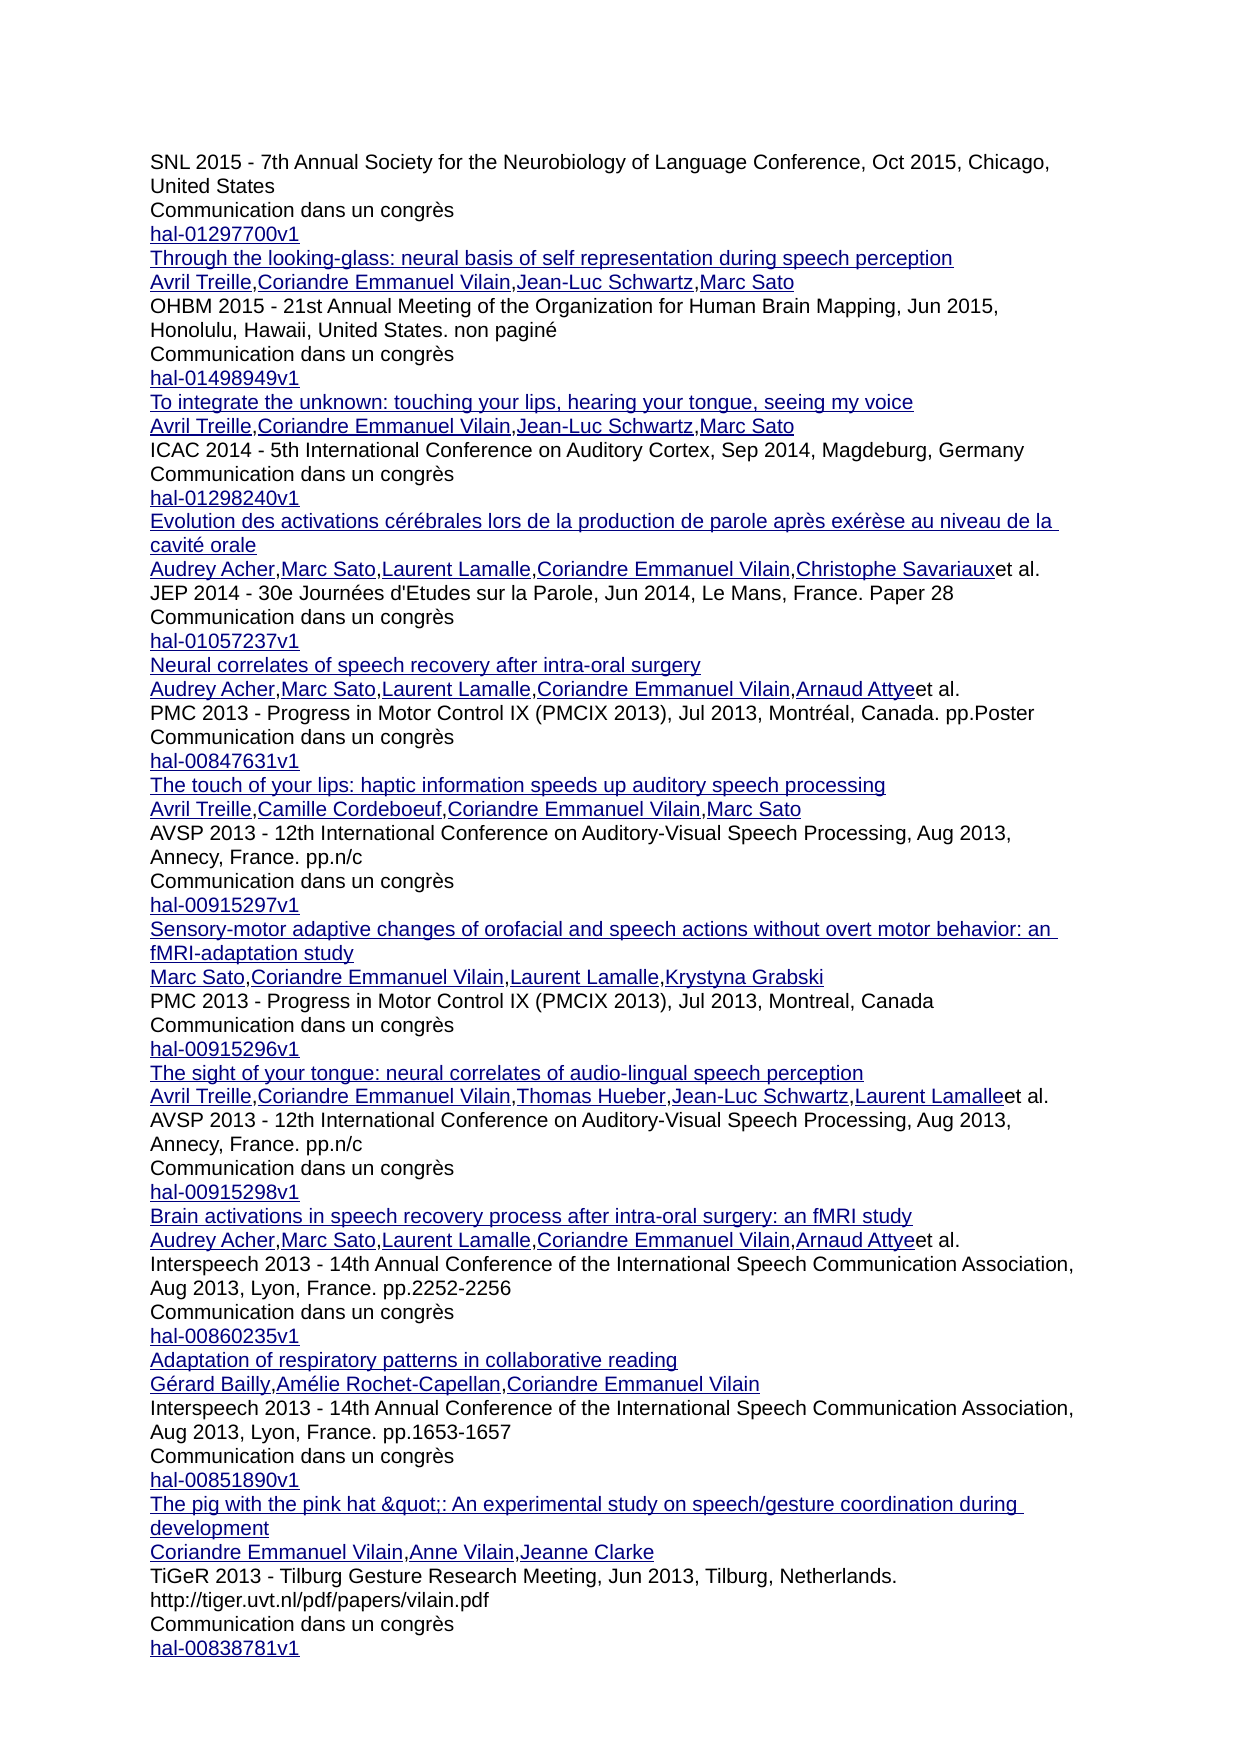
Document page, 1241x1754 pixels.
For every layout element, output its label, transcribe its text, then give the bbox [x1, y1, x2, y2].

table_cell Adaptation of respiratory patterns in collaborative reading Gérard Bailly,Amélie Rochet-Capellan,Coriandre Emmanuel Vilain Interspeech 2013 - 14th Annual Conference of the International Speech Communication Association, Aug 2013, Lyon, France. pp.1653-1657 Communication dans un congrès hal-00851890v1 [150, 1348, 1090, 1492]
table_cell The pig with the pink hat &quot;: An experimental study on speech/gesture coordination during development Coriandre Emmanuel Vilain,Anne Vilain,Jeanne Clarke TiGeR 2013 - Tilburg Gesture Research Meeting, Jun 2013, Tilburg, Netherlands. http://tiger.uvt.nl/pdf/papers/vilain.pdf Communication dans un congrès hal-00838781v1 [150, 1492, 1090, 1659]
table_cell The sight of your tongue: neural correlates of audio-lingual speech perception Avril Treille,Coriandre Emmanuel Vilain,Thomas Hueber,Jean-Luc Schwartz,Laurent Lamalleet al. AVSP 2013 - 12th International Conference on Auditory-Visual Speech Processing, Aug 2013, Annecy, France. pp.n/c Communication dans un congrès hal-00915298v1 [150, 1060, 1090, 1204]
table_cell Through the looking-glass: neural basis of self representation during speech perception Avril Treille,Coriandre Emmanuel Vilain,Jean-Luc Schwartz,Marc Sato OHBM 2015 - 21st Annual Meeting of the Organization for Human Brain Mapping, Jun 2015, Honolulu, Hawaii, United States. non paginé Communication dans un congrès hal-01498949v1 [150, 246, 1090, 389]
table_cell To integrate the unknown: touching your lips, hearing your tongue, seeing my voice Avril Treille,Coriandre Emmanuel Vilain,Jean-Luc Schwartz,Marc Sato ICAC 2014 - 5th International Conference on Auditory Cortex, Sep 2014, Magdeburg, Germany Communication dans un congrès hal-01298240v1 [150, 390, 1090, 509]
table_cell SNL 2015 - 7th Annual Society for the Neurobiology of Language Conference, Oct 2015, Chicago, United States Communication dans un congrès hal-01297700v1 [150, 150, 1090, 246]
table_cell Sensory-motor adaptive changes of orofacial and speech actions without overt motor behavior: an fMRI-adaptation study Marc Sato,Coriandre Emmanuel Vilain,Laurent Lamalle,Krystyna Grabski PMC 2013 - Progress in Motor Control IX (PMCIX 2013), Jul 2013, Montreal, Canada Communication dans un congrès hal-00915296v1 [150, 917, 1090, 1060]
table_cell Neural correlates of speech recovery after intra-oral surgery Audrey Acher,Marc Sato,Laurent Lamalle,Coriandre Emmanuel Vilain,Arnaud Attyeet al. PMC 2013 - Progress in Motor Control IX (PMCIX 2013), Jul 2013, Montréal, Canada. pp.Poster Communication dans un congrès hal-00847631v1 [150, 653, 1090, 773]
table_cell Evolution des activations cérébrales lors de la production de parole après exérèse au niveau de la cavité orale Audrey Acher,Marc Sato,Laurent Lamalle,Coriandre Emmanuel Vilain,Christophe Savariauxet al. JEP 2014 - 30e Journées d'Etudes sur la Parole, Jun 2014, Le Mans, France. Paper 28 Communication dans un congrès hal-01057237v1 [150, 509, 1090, 653]
table_cell Brain activations in speech recovery process after intra-oral surgery: an fMRI study Audrey Acher,Marc Sato,Laurent Lamalle,Coriandre Emmanuel Vilain,Arnaud Attyeet al. Interspeech 2013 - 14th Annual Conference of the International Speech Communication Association, Aug 2013, Lyon, France. pp.2252-2256 Communication dans un congrès hal-00860235v1 [150, 1204, 1090, 1348]
table_cell The touch of your lips: haptic information speeds up auditory speech processing Avril Treille,Camille Cordeboeuf,Coriandre Emmanuel Vilain,Marc Sato AVSP 2013 - 12th International Conference on Auditory-Visual Speech Processing, Aug 2013, Annecy, France. pp.n/c Communication dans un congrès hal-00915297v1 [150, 773, 1090, 917]
